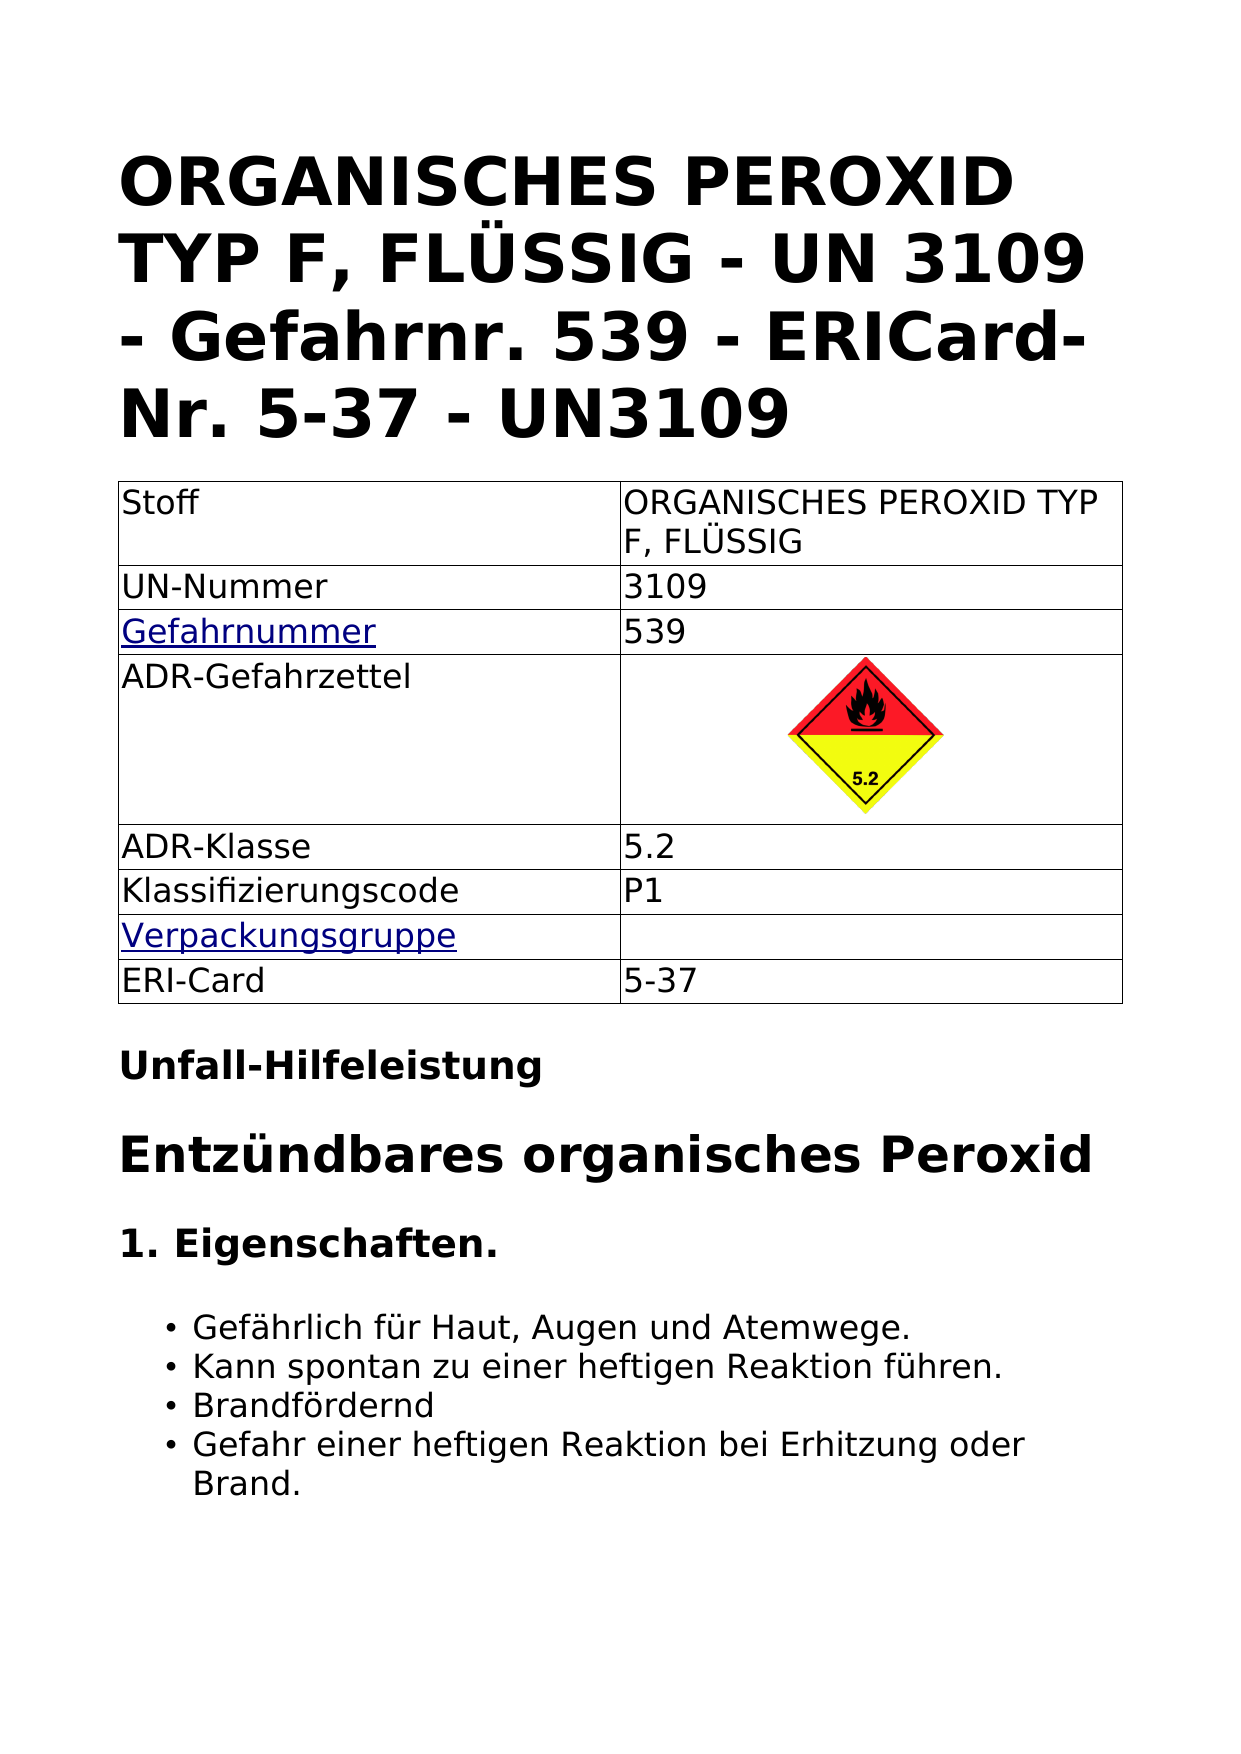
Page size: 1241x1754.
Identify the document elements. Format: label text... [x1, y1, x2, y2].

table_cell ADR-Klasse [119, 825, 620, 869]
list Gefährlich für Haut, Augen und Atemwege. [177, 1309, 1122, 1348]
table_header ORGANISCHES PEROXID TYP F, FLÜSSIG [621, 482, 1122, 564]
list Kann spontan zu einer heftigen Reaktion führen. [177, 1348, 1122, 1387]
subtitle Unfall-Hilfeleistung [118, 1043, 1122, 1088]
table_cell UN-Nummer [119, 566, 620, 609]
subtitle 1. Eigenschaften. [118, 1222, 1122, 1267]
list Gefahr einer heftigen Reaktion bei Erhitzung oder Brand. [177, 1425, 1122, 1503]
table_cell Klassifizierungscode [119, 870, 620, 914]
table_cell [621, 655, 1122, 824]
table_cell Gefahrnummer [119, 610, 620, 654]
table_cell ADR-Gefahrzettel [119, 655, 620, 824]
table_cell [621, 915, 1122, 958]
list Brandfördernd [177, 1387, 1122, 1425]
picture [787, 657, 944, 814]
table_cell Verpackungsgruppe [119, 915, 620, 958]
subtitle ORGANISCHES PEROXID TYP F, FLÜSSIG - UN 3109 - Gefahrnr. 539 - ERICard-Nr. 5-37 - UN3109 [118, 143, 1122, 453]
table_cell P1 [621, 870, 1122, 914]
table_cell 5.2 [621, 825, 1122, 869]
subtitle Entzündbares organisches Peroxid [118, 1126, 1122, 1184]
table_header Stoff [119, 482, 620, 564]
table_cell 5-37 [621, 960, 1122, 1003]
table_cell ERI-Card [119, 960, 620, 1003]
table_cell 3109 [621, 566, 1122, 609]
table_cell 539 [621, 610, 1122, 654]
